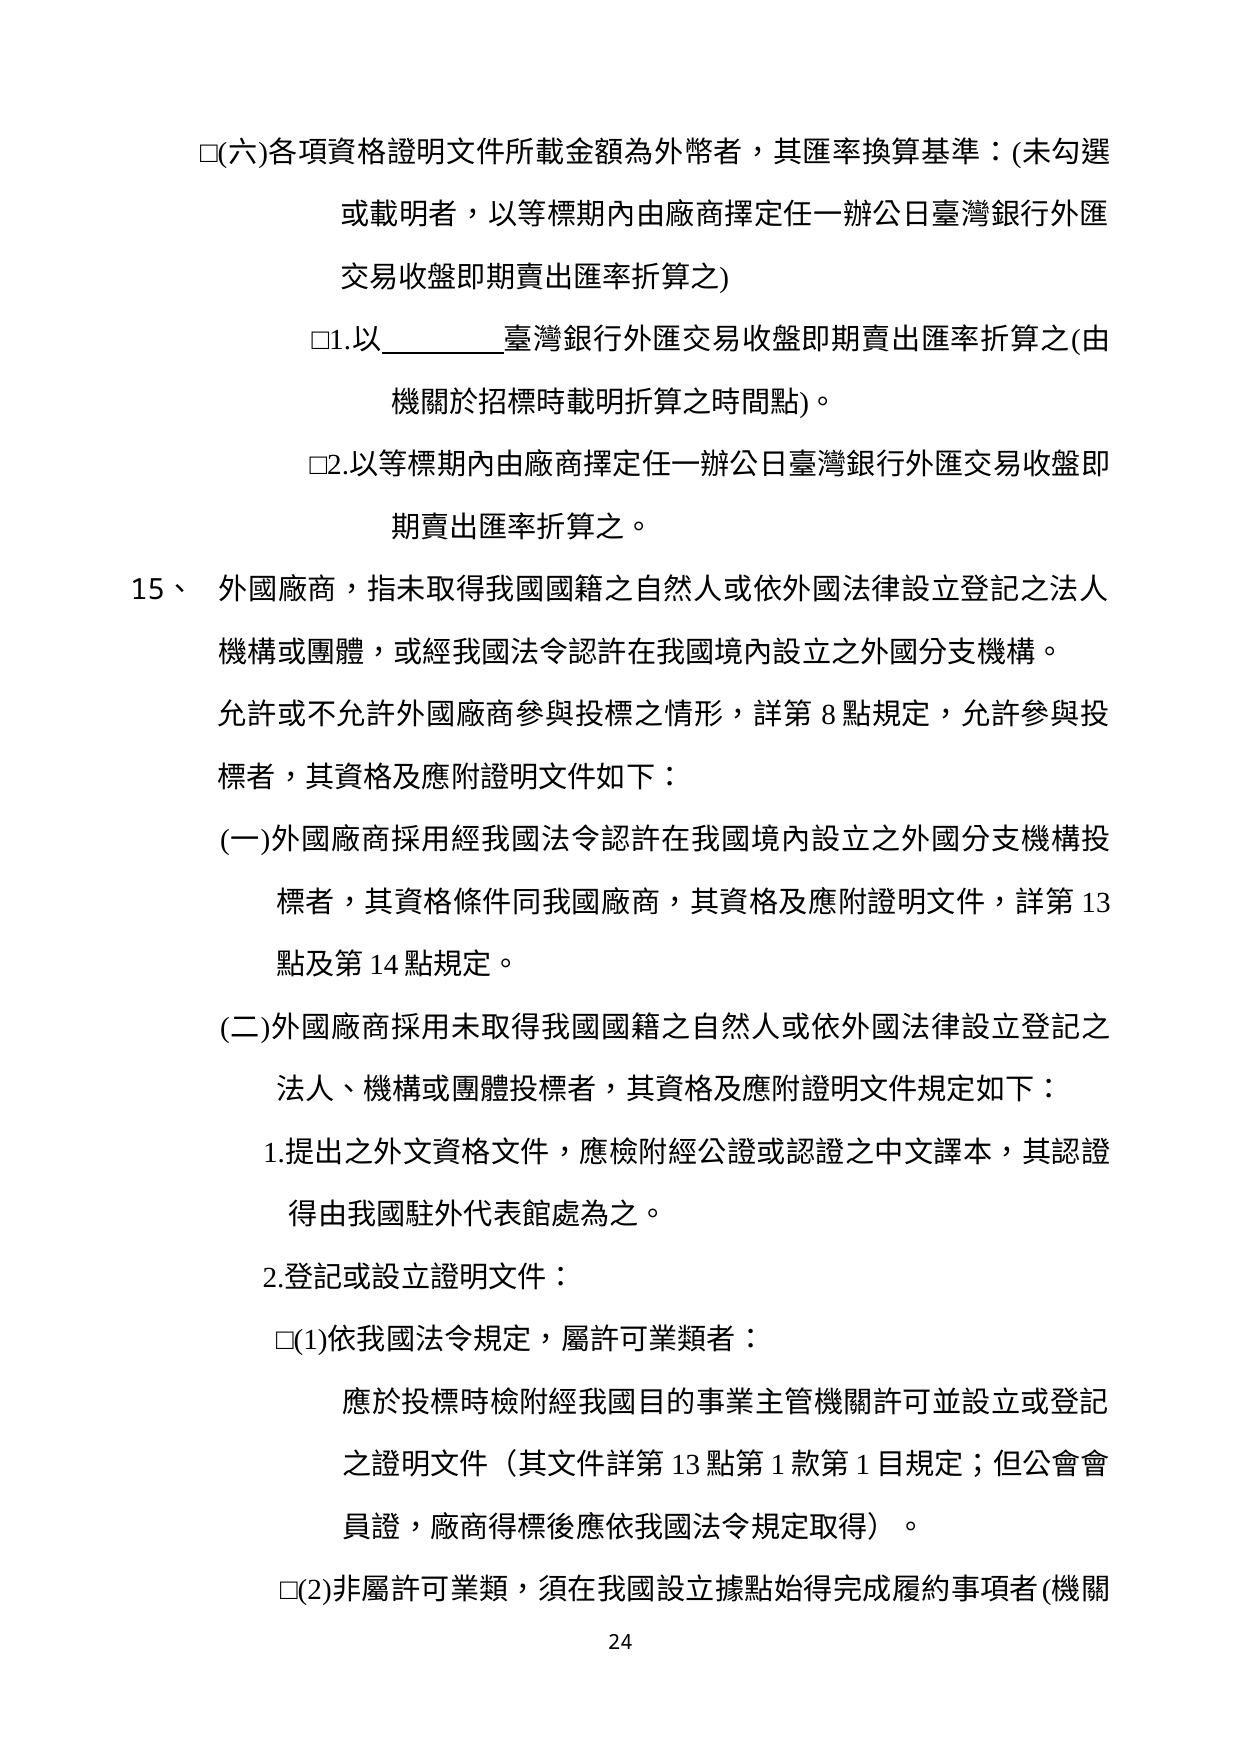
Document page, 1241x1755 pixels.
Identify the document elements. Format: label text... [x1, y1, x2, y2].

list 外國廠商，指未取得我國國籍之自然人或依外國法律設立登記之法人 機構或團體，或經我國法令認許在我國境內設立之外國分支機構。 [130, 545, 1110, 670]
text 允許或不允許外國廠商參與投標之情形，詳第8點規定，允許參與投標者，其資格及應附證明文件如下： [217, 670, 1110, 795]
text □1.以 臺灣銀行外匯交易收盤即期賣出匯率折算之(由機關於招標時載明折算之時間點)。 [280, 295, 1110, 420]
text □(2)非屬許可業類，須在我國設立據點始得完成履約事項者(機關 [280, 1545, 1110, 1608]
text □(1)依我國法令規定，屬許可業類者： [130, 1295, 1110, 1358]
text 應於投標時檢附經我國目的事業主管機關許可並設立或登記之證明文件（其文件詳第13點第1款第1目規定；但公會會員證，廠商得標後應依我國法令規定取得）。 [342, 1358, 1110, 1545]
text (二)外國廠商採用未取得我國國籍之自然人或依外國法律設立登記之法人、機構或團體投標者，其資格及應附證明文件規定如下： [130, 983, 1110, 1108]
text 2.登記或設立證明文件： [189, 1233, 1110, 1295]
text (一)外國廠商採用經我國法令認許在我國境內設立之外國分支機構投標者，其資格條件同我國廠商，其資格及應附證明文件，詳第13點及第14點規定。 [130, 795, 1110, 983]
text 1.提出之外文資格文件，應檢附經公證或認證之中文譯本，其認證得由我國駐外代表館處為之。 [189, 1108, 1110, 1233]
text □2.以等標期內由廠商擇定任一辦公日臺灣銀行外匯交易收盤即期賣出匯率折算之。 [280, 420, 1110, 545]
text □(六)各項資格證明文件所載金額為外幣者，其匯率換算基準：(未勾選或載明者，以等標期內由廠商擇定任一辦公日臺灣銀行外匯交易收盤即期賣出匯率折算之) [130, 108, 1110, 295]
